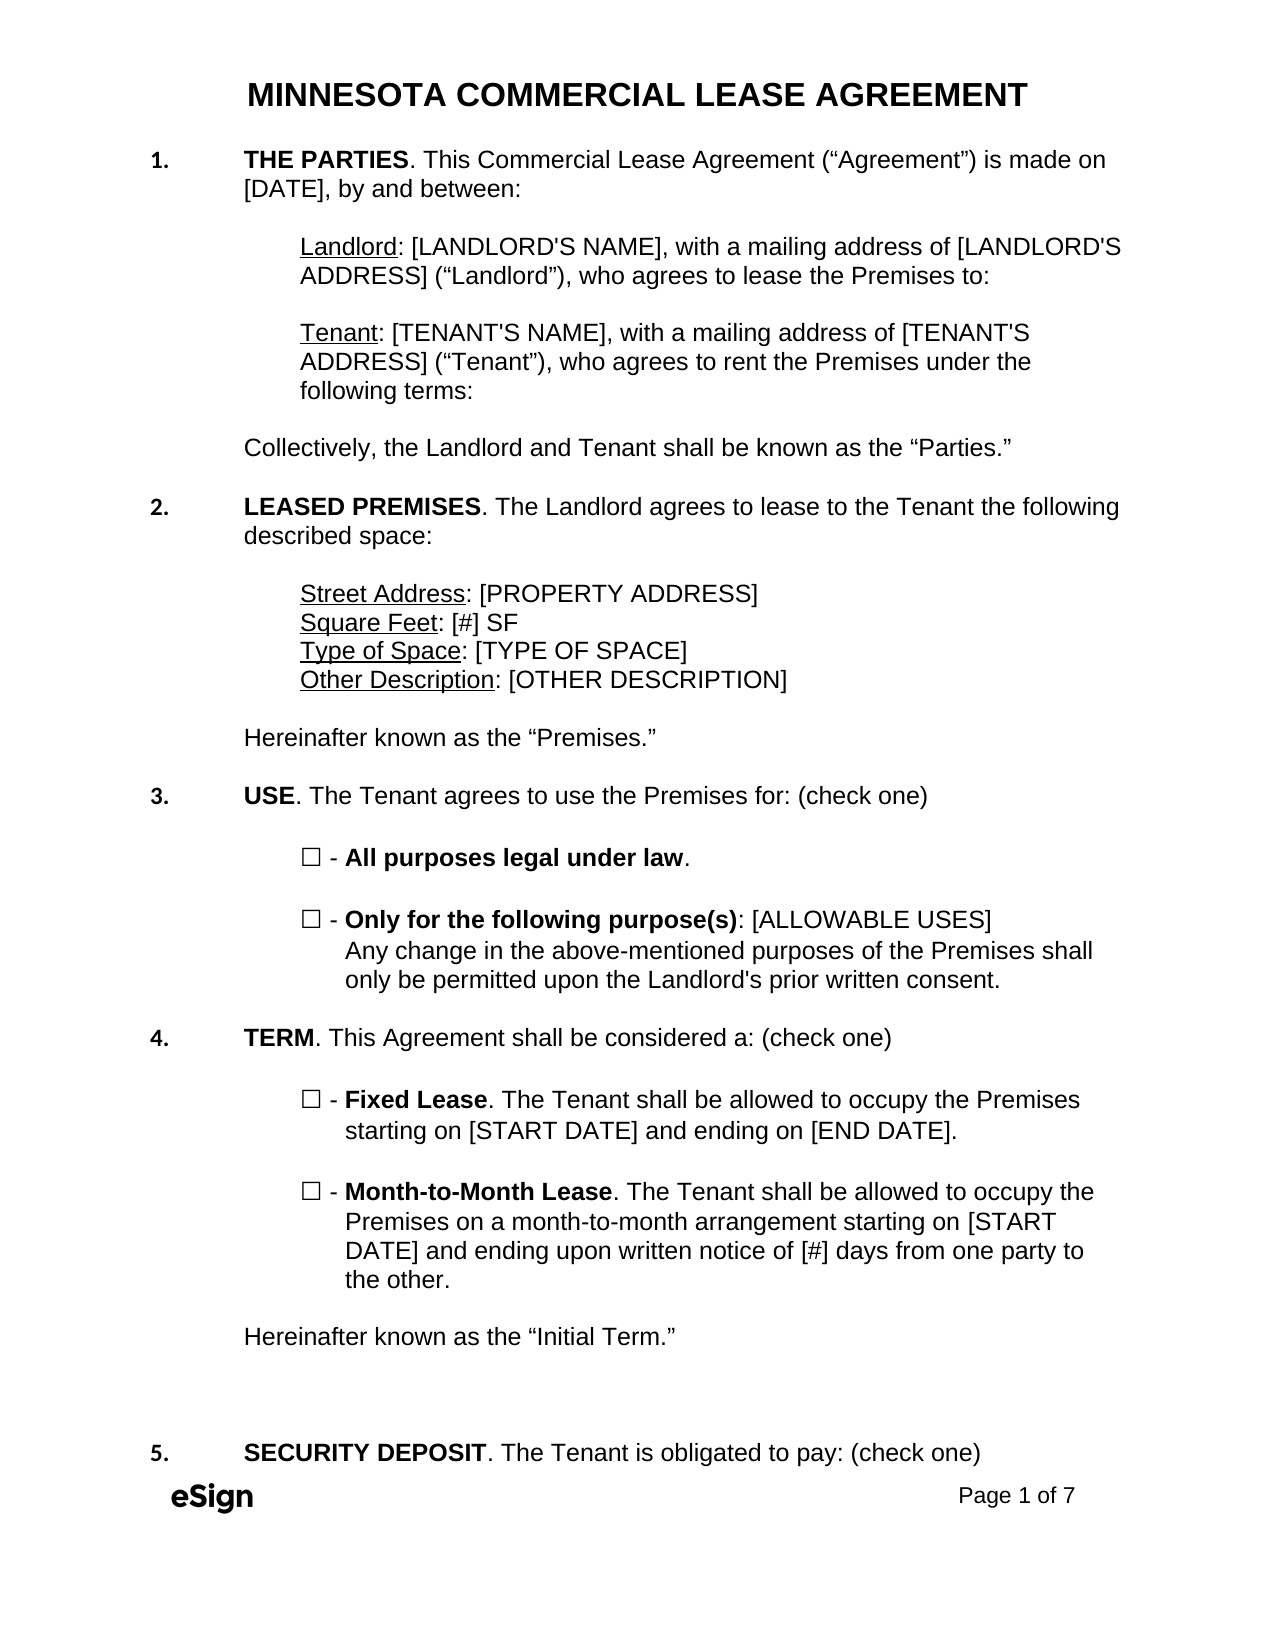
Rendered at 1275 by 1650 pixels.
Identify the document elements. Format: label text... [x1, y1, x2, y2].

text Premises on a month-to-month arrangement starting on [START DATE] and ending upon written notice of [#] days from one party to the other. [345, 1207, 1125, 1293]
text Hereinafter known as the “Premises.” [244, 722, 1125, 751]
text Landlord: [LANDLORD'S NAME], with a mailing address of [LANDLORD'S ADDRESS] (“Landlord”), who agrees to lease the Premises to: [300, 232, 1125, 289]
text ☐ - Month-to-Month Lease. The Tenant shall be allowed to occupy the [300, 1173, 1125, 1207]
text Collectively, the Landlord and Tenant shall be known as the “Parties.” [244, 433, 1125, 462]
text Type of Space: [TYPE OF SPACE] [300, 636, 1125, 665]
list TERM. This Agreement shall be considered a: (check one) [150, 1022, 1125, 1053]
list THE PARTIES. This Commercial Lease Agreement (“Agreement”) is made on [DATE], by and between: [150, 144, 1125, 203]
text Square Feet: [#] SF [300, 607, 1125, 636]
text Tenant: [TENANT'S NAME], with a mailing address of [TENANT'S ADDRESS] (“Tenant”), who agrees to rent the Premises under the following terms: [300, 318, 1125, 404]
list LEASED PREMISES. The Landlord agrees to lease to the Tenant the following described space: [150, 491, 1125, 550]
text Hereinafter known as the “Initial Term.” [244, 1322, 1125, 1380]
text starting on [START DATE] and ending on [END DATE]. [345, 1116, 1125, 1144]
list USE. The Tenant agrees to use the Premises for: (check one) [150, 780, 1125, 811]
text Other Description: [OTHER DESCRIPTION] [300, 665, 1125, 694]
text ☐ - All purposes legal under law. [300, 839, 1125, 873]
text Street Address: [PROPERTY ADDRESS] [300, 579, 1125, 607]
text ☐ - Fixed Lease. The Tenant shall be allowed to occupy the Premises [300, 1082, 1125, 1116]
text MINNESOTA COMMERCIAL LEASE AGREEMENT [150, 75, 1125, 113]
text Any change in the above-mentioned purposes of the Premises shall only be permitted upon the Landlord's prior written consent. [345, 936, 1125, 994]
list SECURITY DEPOSIT. The Tenant is obligated to pay: (check one) [150, 1437, 1125, 1468]
text ☐ - Only for the following purpose(s): [ALLOWABLE USES] [300, 902, 1125, 936]
